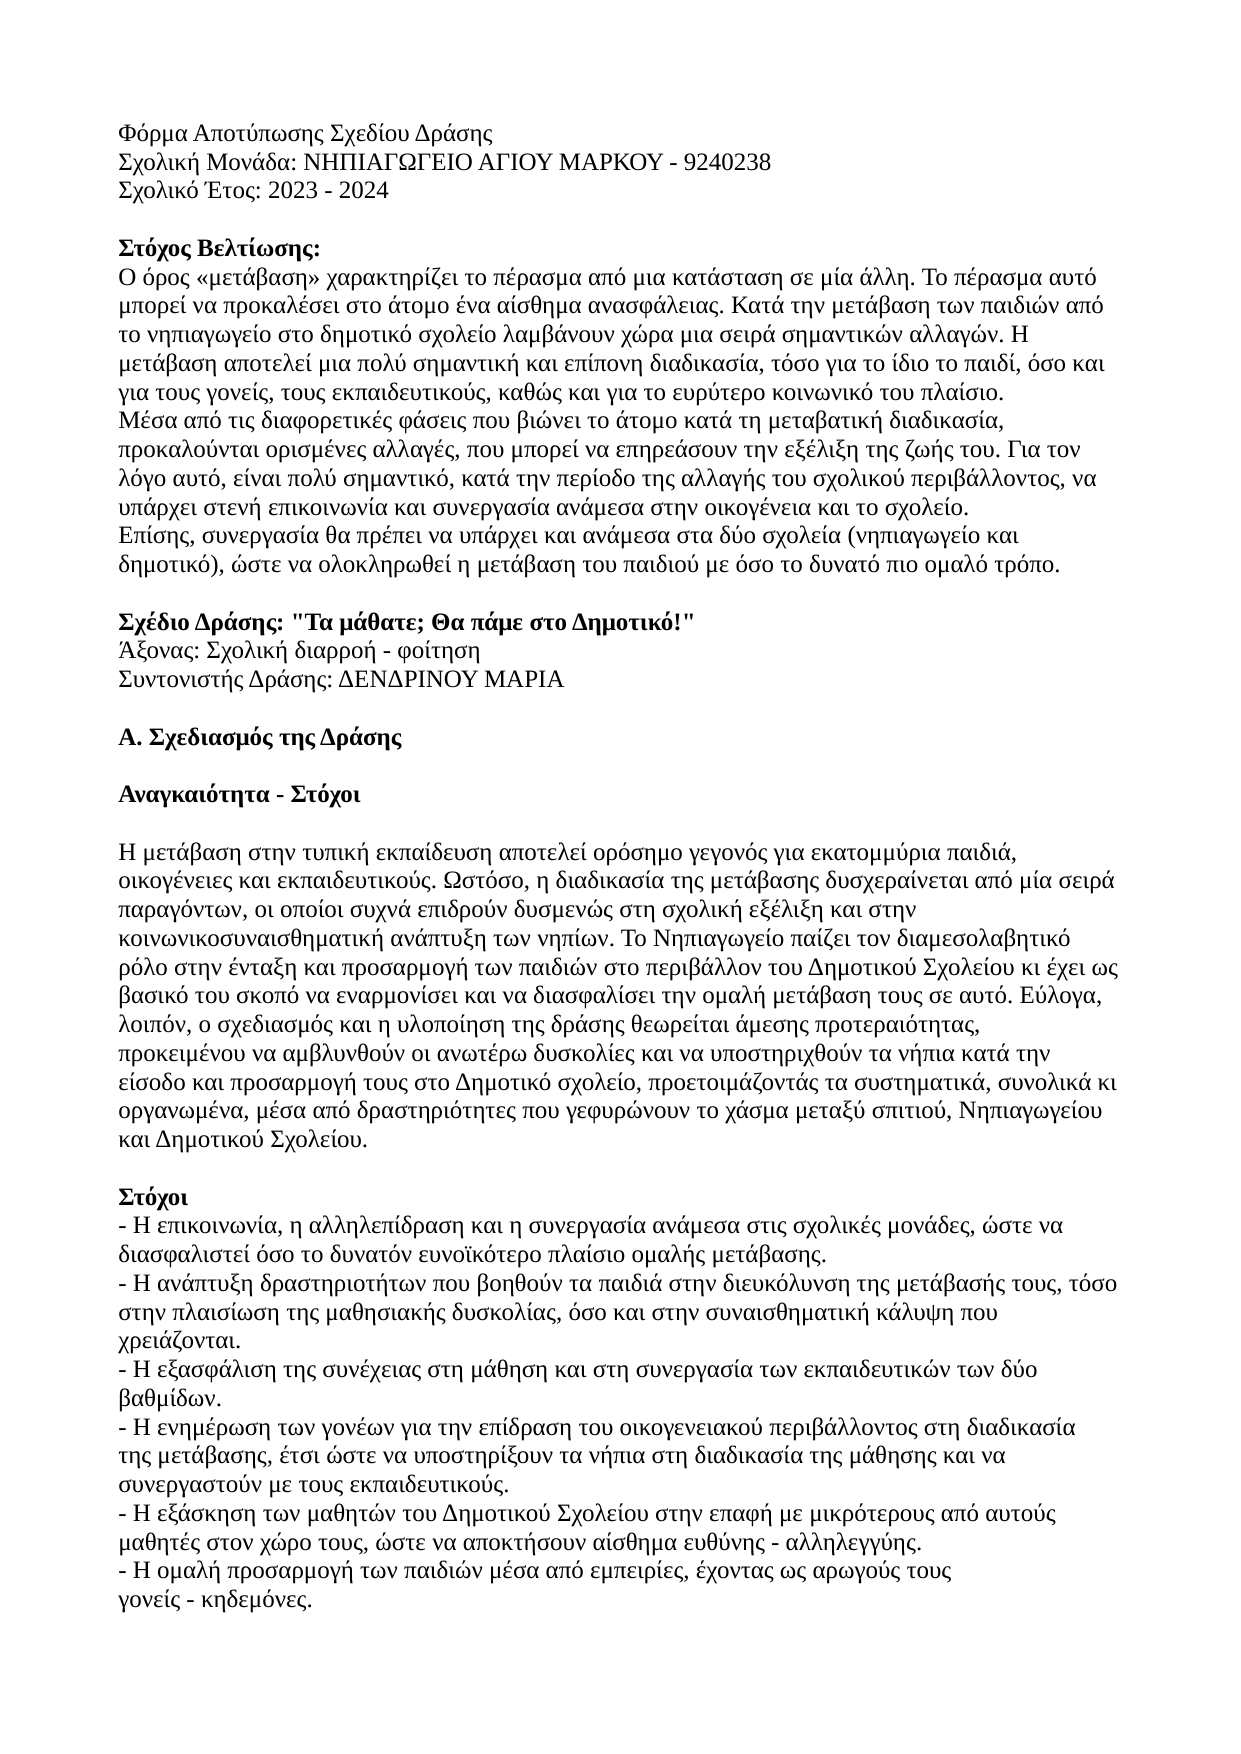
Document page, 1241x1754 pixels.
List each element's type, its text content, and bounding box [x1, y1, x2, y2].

text Στόχοι [118, 1182, 1122, 1211]
text - Η ανάπτυξη δραστηριοτήτων που βοηθούν τα παιδιά στην διευκόλυνση της μετάβασής τους, τόσο στην πλαισίωση της μαθησιακής δυσκολίας, όσο και στην συναισθηματική κάλυψη που χρειάζονται. [118, 1268, 1122, 1354]
text Μέσα από τις διαφορετικές φάσεις που βιώνει το άτομο κατά τη μεταβατική διαδικασία, προκαλούνται ορισμένες αλλαγές, που μπορεί να επηρεάσουν την εξέλιξη της ζωής του. Για τον λόγο αυτό, είναι πολύ σημαντικό, κατά την περίοδο της αλλαγής του σχολικού περιβάλλοντος, να υπάρχει στενή επικοινωνία και συνεργασία ανάμεσα στην οικογένεια και το σχολείο. [118, 406, 1122, 521]
text προκειμένου να αμβλυνθούν οι ανωτέρω δυσκολίες και να υποστηριχθούν τα νήπια κατά την είσοδο και προσαρμογή τους στο Δημοτικό σχολείο, προετοιμάζοντάς τα συστηματικά, συνολικά κι οργανωμένα, μέσα από δραστηριότητες που γεφυρώνουν το χάσμα μεταξύ σπιτιού, Νηπιαγωγείου και Δημοτικού Σχολείου. [118, 1038, 1122, 1153]
text - Η ομαλή προσαρμογή των παιδιών μέσα από εμπειρίες, έχοντας ως αρωγούς τους [118, 1556, 1122, 1584]
text της μετάβασης, έτσι ώστε να υποστηρίξουν τα νήπια στη διαδικασία της μάθησης και να συνεργαστούν με τους εκπαιδευτικούς. [118, 1441, 1122, 1498]
text - Η επικοινωνία, η αλληλεπίδραση και η συνεργασία ανάμεσα στις σχολικές μονάδες, ώστε να διασφαλιστεί όσο το δυνατόν ευνοϊκότερο πλαίσιο ομαλής μετάβασης. [118, 1211, 1122, 1268]
text - Η ενημέρωση των γονέων για την επίδραση του οικογενειακού περιβάλλοντος στη διαδικασία [118, 1412, 1122, 1441]
text Επίσης, συνεργασία θα πρέπει να υπάρχει και ανάμεσα στα δύο σχολεία (νηπιαγωγείο και δημοτικό), ώστε να ολοκληρωθεί η μετάβαση του παιδιού με όσο το δυνατό πιο ομαλό τρόπο. [118, 521, 1122, 578]
text κοινωνικοσυναισθηματική ανάπτυξη των νηπίων. Το Νηπιαγωγείο παίζει τον διαμεσολαβητικό ρόλο στην ένταξη και προσαρμογή των παιδιών στο περιβάλλον του Δημοτικού Σχολείου κι έχει ως βασικό του σκοπό να εναρμονίσει και να διασφαλίσει την ομαλή μετάβαση τους σε αυτό. Εύλογα, λοιπόν, ο σχεδιασμός και η υλοποίηση της δράσης θεωρείται άμεσης προτεραιότητας, [118, 923, 1122, 1038]
text γονείς - κηδεμόνες. [118, 1584, 1122, 1613]
text Σχολικό Έτος: 2023 - 2024 [118, 176, 1122, 204]
text Φόρμα Αποτύπωσης Σχεδίου Δράσης [118, 118, 1122, 147]
text Συντονιστής Δράσης: ΔΕΝΔΡΙΝΟΥ ΜΑΡΙΑ [118, 664, 1122, 693]
text - Η εξασφάλιση της συνέχειας στη μάθηση και στη συνεργασία των εκπαιδευτικών των δύο βαθμίδων. [118, 1354, 1122, 1412]
text Σχολική Μονάδα: ΝΗΠΙΑΓΩΓΕΙΟ ΑΓΙΟΥ ΜΑΡΚΟΥ - 9240238 [118, 147, 1122, 176]
text Α. Σχεδιασμός της Δράσης [118, 722, 1122, 751]
text Σχέδιο Δράσης: "Τα μάθατε; Θα πάμε στο Δημοτικό!" [118, 607, 1122, 636]
text Αναγκαιότητα - Στόχοι [118, 779, 1122, 808]
text Η μετάβαση στην τυπική εκπαίδευση αποτελεί ορόσημο γεγονός για εκατομμύρια παιδιά, οικογένειες και εκπαιδευτικούς. Ωστόσο, η διαδικασία της μετάβασης δυσχεραίνεται από μία σειρά παραγόντων, οι οποίοι συχνά επιδρούν δυσμενώς στη σχολική εξέλιξη και στην [118, 837, 1122, 923]
text Άξονας: Σχολική διαρροή - φοίτηση [118, 636, 1122, 664]
text - Η εξάσκηση των μαθητών του Δημοτικού Σχολείου στην επαφή με μικρότερους από αυτούς μαθητές στον χώρο τους, ώστε να αποκτήσουν αίσθημα ευθύνης - αλληλεγγύης. [118, 1498, 1122, 1556]
text Στόχος Βελτίωσης: [118, 233, 1122, 262]
text Ο όρος «μετάβαση» χαρακτηρίζει το πέρασμα από μια κατάσταση σε μία άλλη. Το πέρασμα αυτό μπορεί να προκαλέσει στο άτομο ένα αίσθημα ανασφάλειας. Κατά την μετάβαση των παιδιών από το νηπιαγωγείο στο δημοτικό σχολείο λαμβάνουν χώρα μια σειρά σημαντικών αλλαγών. Η μετάβαση αποτελεί μια πολύ σημαντική και επίπονη διαδικασία, τόσο για το ίδιο το παιδί, όσο και για τους γονείς, τους εκπαιδευτικούς, καθώς και για το ευρύτερο κοινωνικό του πλαίσιο. [118, 262, 1122, 406]
